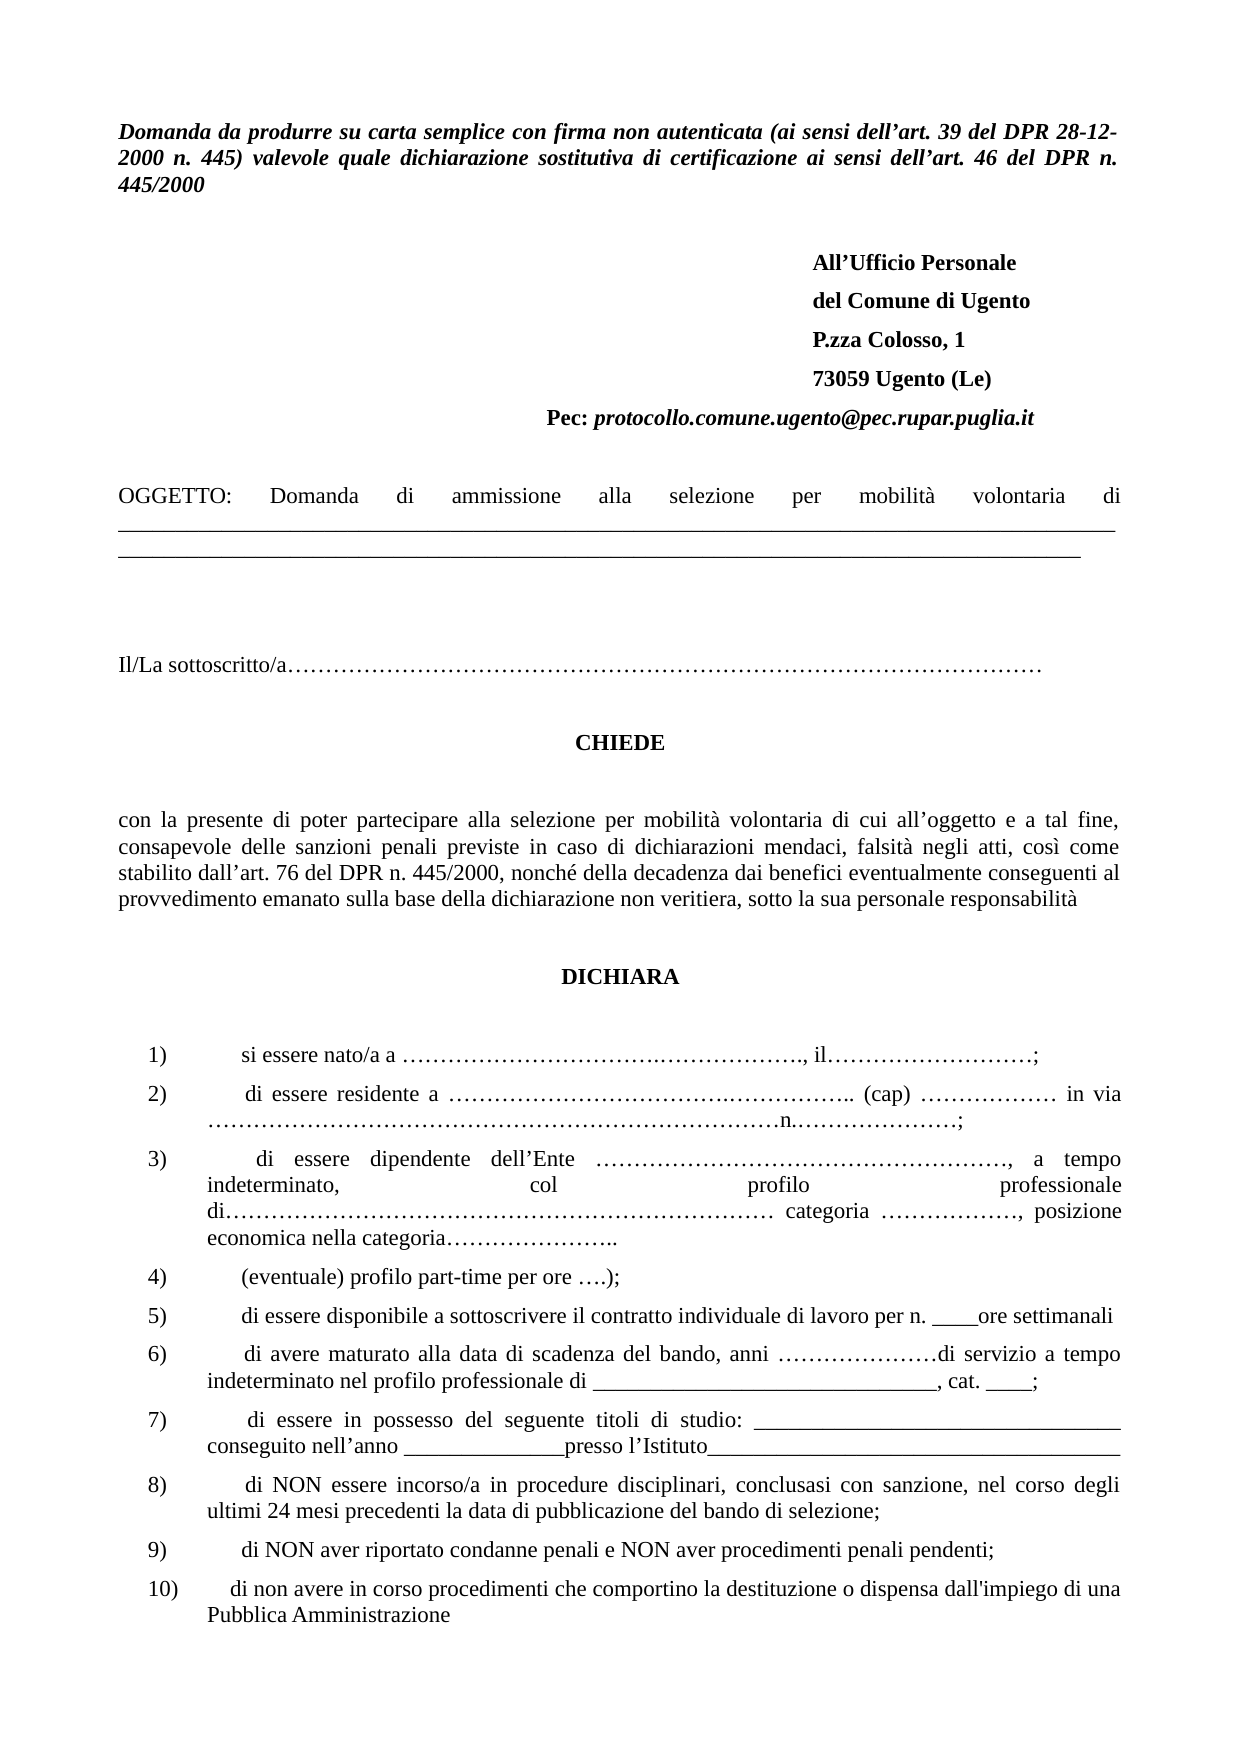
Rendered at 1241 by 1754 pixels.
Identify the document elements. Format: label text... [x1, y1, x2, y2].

text All’Ufficio Personale [118, 248, 1122, 275]
text del Comune di Ugento [812, 287, 1122, 314]
text Il/La sottoscritto/a……………………………………………………………………………………… [118, 651, 1122, 677]
text 2) di essere residente a ……………………………….…………….. (cap) ……………… in via …………………………………………………………………n.…………………; [148, 1080, 1122, 1132]
text Domanda da produrre su carta semplice con firma non autenticata (ai sensi dell’art. 39 del DPR 28-12-2000 n. 445) valevole quale dichiarazione sostitutiva di certificazione ai sensi dell’art. 46 del DPR n. 445/2000 [118, 118, 1122, 197]
text 4) (eventuale) profilo part-time per ore ….); [148, 1263, 1122, 1289]
text CHIEDE [118, 729, 1122, 755]
text 8) di NON essere incorso/a in procedure disciplinari, conclusasi con sanzione, nel corso degli ultimi 24 mesi precedenti la data di pubblicazione del bando di selezione; [148, 1471, 1122, 1524]
text Pec: protocollo.comune.ugento@pec.rupar.puglia.it [546, 404, 1122, 430]
text 6) di avere maturato alla data di scadenza del bando, anni …………………di servizio a tempo indeterminato nel profilo professionale di ______________________________, cat. ____; [148, 1341, 1122, 1393]
text 9) di NON aver riportato condanne penali e NON aver procedimenti penali pendenti; [148, 1536, 1122, 1562]
text P.zza Colosso, 1 [812, 326, 1122, 353]
text OGGETTO: Domanda di ammissione alla selezione per mobilità volontaria di ___________________________________________________________________________________________________________________________________________________________________________ [118, 482, 1122, 561]
text DICHIARA [118, 963, 1122, 989]
text 3) di essere dipendente dell’Ente ………………………………………………, a tempo indeterminato, col profilo professionale di……………………………………………………………… categoria ………………, posizione economica nella categoria………………….. [148, 1145, 1122, 1250]
text 7) di essere in possesso del seguente titoli di studio: ________________________________ conseguito nell’anno ______________presso l’Istituto____________________________________ [148, 1406, 1122, 1458]
text 73059 Ugento (Le) [812, 365, 1122, 391]
text 10) di non avere in corso procedimenti che comportino la destituzione o dispensa dall'impiego di una Pubblica Amministrazione [148, 1575, 1122, 1628]
text 1) si essere nato/a a …………………………….………………., il………………………; [148, 1041, 1122, 1067]
text 5) di essere disponibile a sottoscrivere il contratto individuale di lavoro per n. ____ore settimanali [148, 1302, 1122, 1328]
text con la presente di poter partecipare alla selezione per mobilità volontaria di cui all’oggetto e a tal fine, consapevole delle sanzioni penali previste in caso di dichiarazioni mendaci, falsità negli atti, così come stabilito dall’art. 76 del DPR n. 445/2000, nonché della decadenza dai benefici eventualmente conseguenti al provvedimento emanato sulla base della dichiarazione non veritiera, sotto la sua personale responsabilità [118, 806, 1122, 912]
